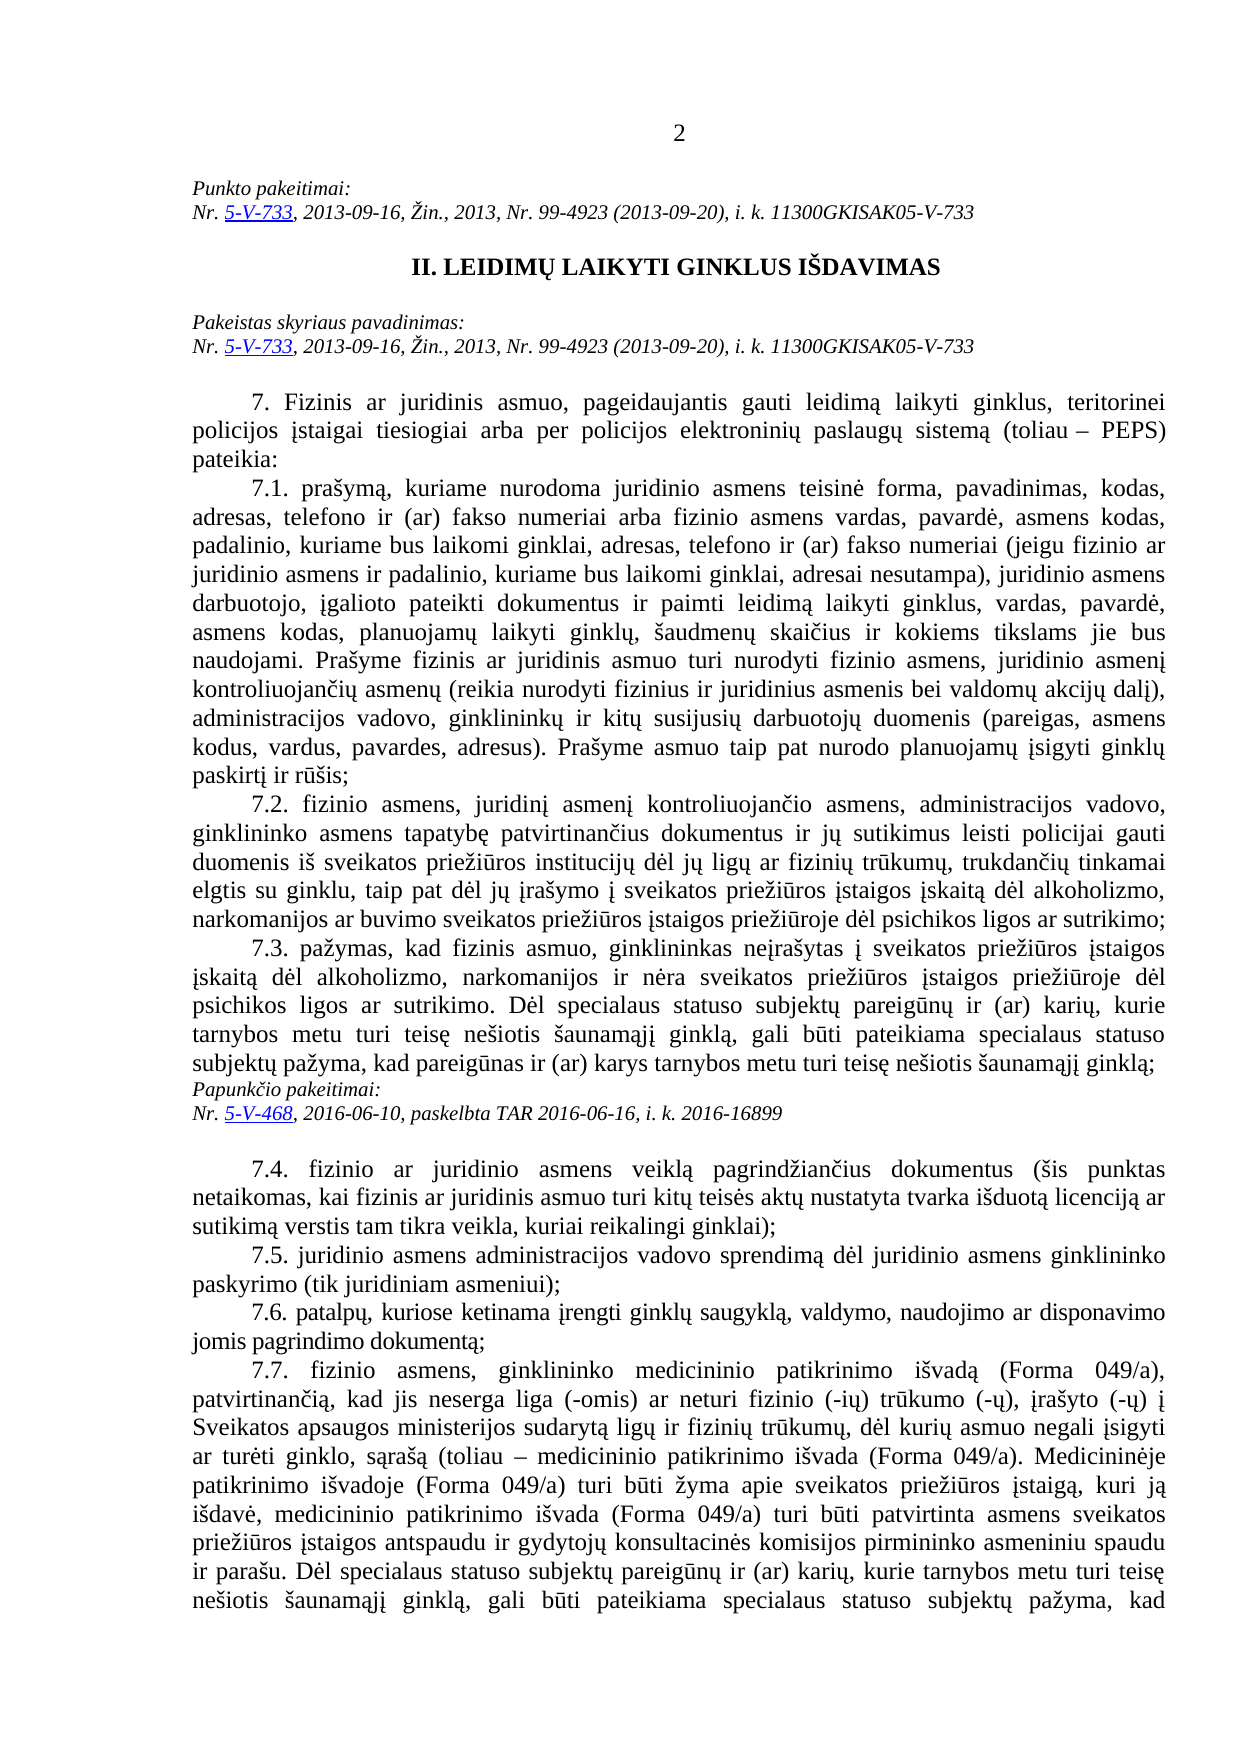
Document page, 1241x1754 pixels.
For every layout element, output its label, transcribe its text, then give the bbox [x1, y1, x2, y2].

text 7.3. pažymas, kad fizinis asmuo, ginklininkas neįrašytas į sveikatos priežiūros įstaigos įskaitą dėl alkoholizmo, narkomanijos ir nėra sveikatos priežiūros įstaigos priežiūroje dėl psichikos ligos ar sutrikimo. Dėl specialaus statuso subjektų pareigūnų ir (ar) karių, kurie tarnybos metu turi teisę nešiotis šaunamąjį ginklą, gali būti pateikiama specialaus statuso subjektų pažyma, kad pareigūnas ir (ar) karys tarnybos metu turi teisę nešiotis šaunamąjį ginklą; [192, 933, 1167, 1077]
text 7.2. fizinio asmens, juridinį asmenį kontroliuojančio asmens, administracijos vadovo, ginklininko asmens tapatybę patvirtinančius dokumentus ir jų sutikimus leisti policijai gauti duomenis iš sveikatos priežiūros institucijų dėl jų ligų ar fizinių trūkumų, trukdančių tinkamai elgtis su ginklu, taip pat dėl jų įrašymo į sveikatos priežiūros įstaigos įskaitą dėl alkoholizmo, narkomanijos ar buvimo sveikatos priežiūros įstaigos priežiūroje dėl psichikos ligos ar sutrikimo; [192, 789, 1167, 933]
text Punkto pakeitimai: [192, 176, 1167, 200]
text Pakeistas skyriaus pavadinimas: [192, 310, 1167, 334]
text II. LEIDIMŲ LAIKYTI GINKLUS IŠDAVIMAS [192, 252, 1167, 281]
text 7. Fizinis ar juridinis asmuo, pageidaujantis gauti leidimą laikyti ginklus, teritorinei policijos įstaigai tiesiogiai arba per policijos elektroninių paslaugų sistemą (toliau – PEPS) pateikia: [192, 387, 1167, 473]
text 7.4. fizinio ar juridinio asmens veiklą pagrindžiančius dokumentus (šis punktas netaikomas, kai fizinis ar juridinis asmuo turi kitų teisės aktų nustatyta tvarka išduotą licenciją ar sutikimą verstis tam tikra veikla, kuriai reikalingi ginklai); [192, 1154, 1167, 1240]
text 7.1. prašymą, kuriame nurodoma juridinio asmens teisinė forma, pavadinimas, kodas, adresas, telefono ir (ar) fakso numeriai arba fizinio asmens vardas, pavardė, asmens kodas, padalinio, kuriame bus laikomi ginklai, adresas, telefono ir (ar) fakso numeriai (jeigu fizinio ar juridinio asmens ir padalinio, kuriame bus laikomi ginklai, adresai nesutampa), juridinio asmens darbuotojo, įgalioto pateikti dokumentus ir paimti leidimą laikyti ginklus, vardas, pavardė, asmens kodas, planuojamų laikyti ginklų, šaudmenų skaičius ir kokiems tikslams jie bus naudojami. Prašyme fizinis ar juridinis asmuo turi nurodyti fizinio asmens, juridinio asmenį kontroliuojančių asmenų (reikia nurodyti fizinius ir juridinius asmenis bei valdomų akcijų dalį), administracijos vadovo, ginklininkų ir kitų susijusių darbuotojų duomenis (pareigas, asmens kodus, vardus, pavardes, adresus). Prašyme asmuo taip pat nurodo planuojamų įsigyti ginklų paskirtį ir rūšis; [192, 473, 1167, 789]
text 7.7. fizinio asmens, ginklininko medicininio patikrinimo išvadą (Forma 049/a), patvirtinančią, kad jis neserga liga (-omis) ar neturi fizinio (-ių) trūkumo (-ų), įrašyto (-ų) į Sveikatos apsaugos ministerijos sudarytą ligų ir fizinių trūkumų, dėl kurių asmuo negali įsigyti ar turėti ginklo, sąrašą (toliau – medicininio patikrinimo išvada (Forma 049/a). Medicininėje patikrinimo išvadoje (Forma 049/a) turi būti žyma apie sveikatos priežiūros įstaigą, kuri ją išdavė, medicininio patikrinimo išvada (Forma 049/a) turi būti patvirtinta asmens sveikatos priežiūros įstaigos antspaudu ir gydytojų konsultacinės komisijos pirmininko asmeniniu spaudu ir parašu. Dėl specialaus statuso subjektų pareigūnų ir (ar) karių, kurie tarnybos metu turi teisę nešiotis šaunamąjį ginklą, gali būti pateikiama specialaus statuso subjektų pažyma, kad [192, 1355, 1167, 1614]
text Nr. 5-V-733, 2013-09-16, Žin., 2013, Nr. 99-4923 (2013-09-20), i. k. 11300GKISAK05-V-733 [192, 200, 1167, 224]
text 7.5. juridinio asmens administracijos vadovo sprendimą dėl juridinio asmens ginklininko paskyrimo (tik juridiniam asmeniui); [192, 1240, 1167, 1297]
text Papunkčio pakeitimai: [192, 1077, 1167, 1101]
text Nr. 5-V-468, 2016-06-10, paskelbta TAR 2016-06-16, i. k. 2016-16899 [192, 1101, 1167, 1125]
text 7.6. patalpų, kuriose ketinama įrengti ginklų saugyklą, valdymo, naudojimo ar disponavimo jomis pagrindimo dokumentą; [192, 1297, 1167, 1355]
text Nr. 5-V-733, 2013-09-16, Žin., 2013, Nr. 99-4923 (2013-09-20), i. k. 11300GKISAK05-V-733 [192, 334, 1167, 358]
